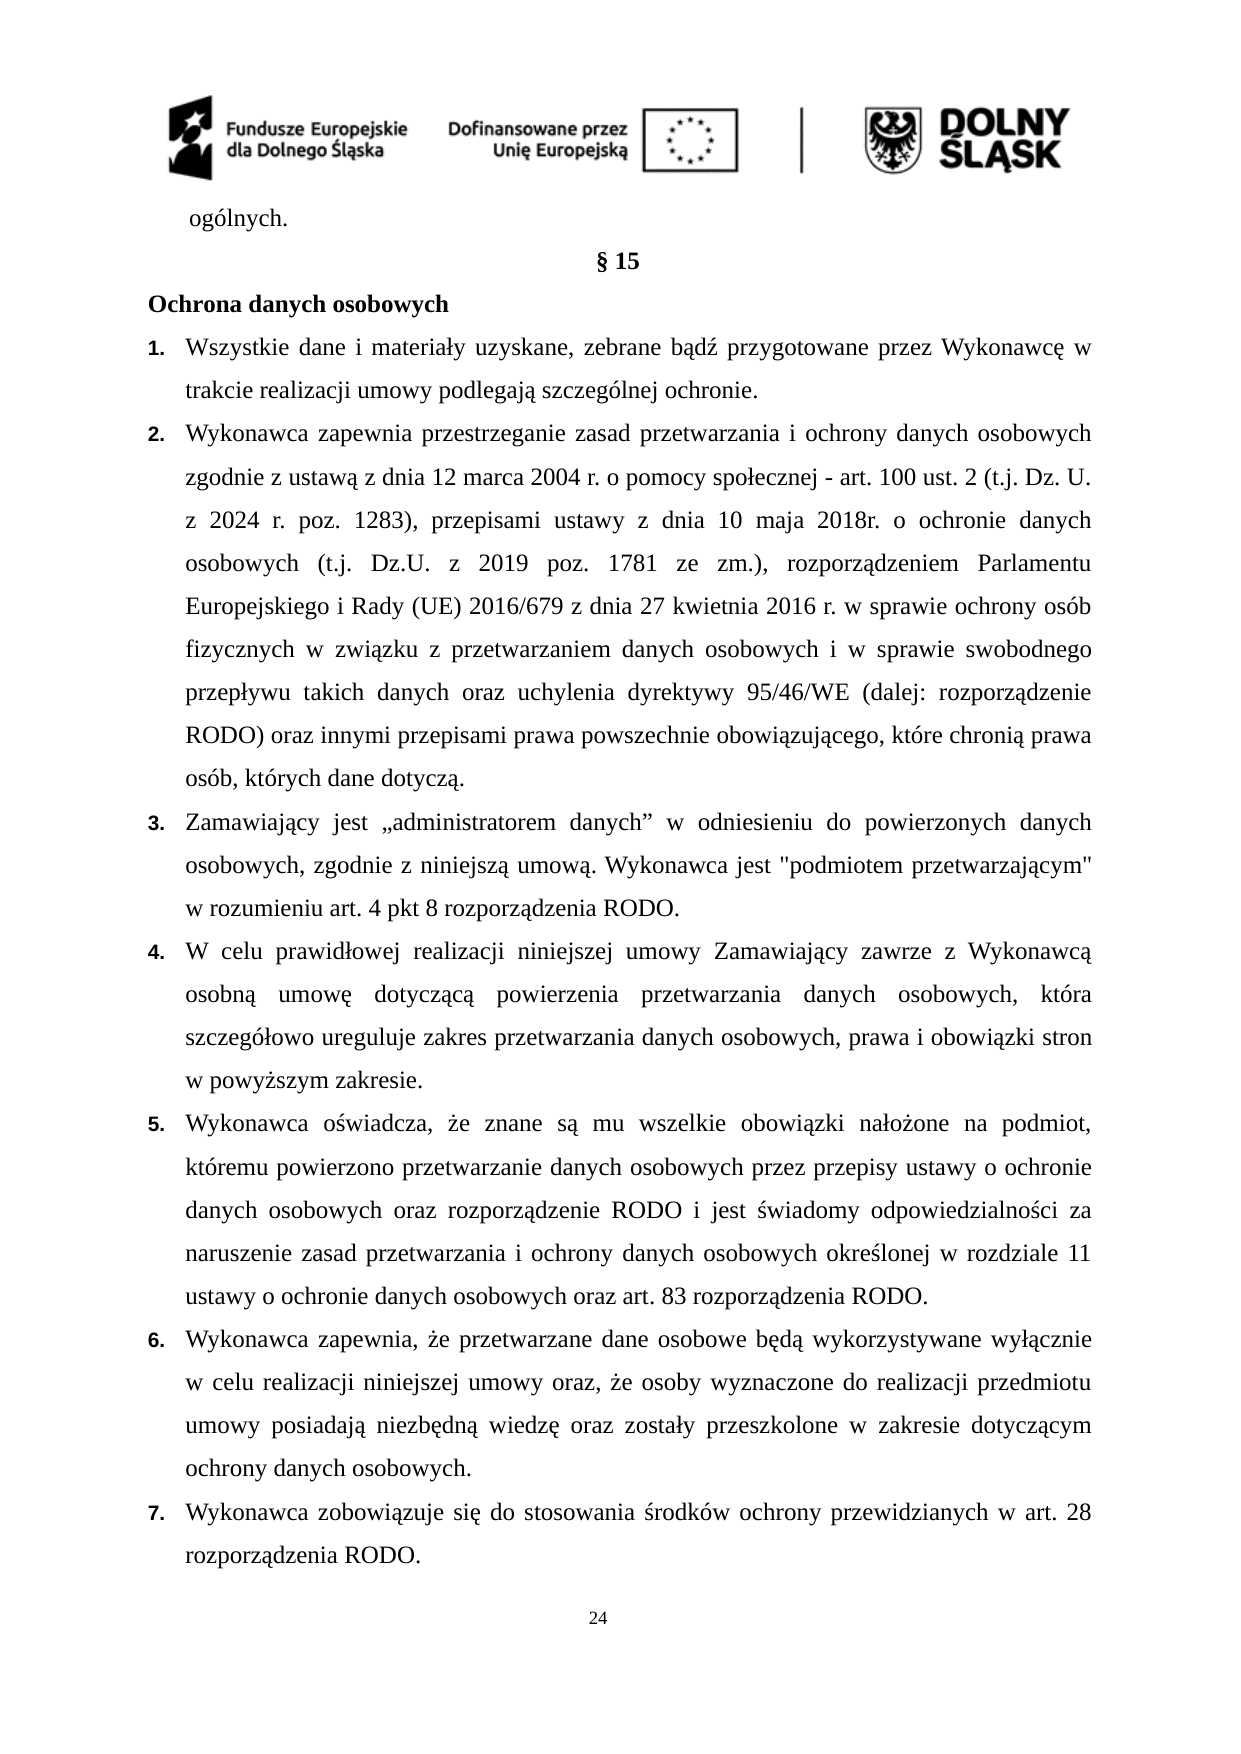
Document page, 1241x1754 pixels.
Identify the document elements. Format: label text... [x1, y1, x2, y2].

list Wykonawca zapewnia przestrzeganie zasad przetwarzania i ochrony danych osobowych zgodnie z ustawą z dnia 12 marca 2004 r. o pomocy społecznej - art. 100 ust. 2 (t.j. Dz. U. z 2024 r. poz. 1283), przepisami ustawy z dnia 10 maja 2018r. o ochronie danych osobowych (t.j. Dz.U. z 2019 poz. 1781 ze zm.), rozporządzeniem Parlamentu Europejskiego i Rady (UE) 2016/679 z dnia 27 kwietnia 2016 r. w sprawie ochrony osób fizycznych w związku z przetwarzaniem danych osobowych i w sprawie swobodnego przepływu takich danych oraz uchylenia dyrektywy 95/46/WE (dalej: rozporządzenie RODO) oraz innymi przepisami prawa powszechnie obowiązującego, które chronią prawa osób, których dane dotyczą. [148, 418, 1093, 792]
text § 15 [148, 246, 1088, 275]
text Ochrona danych osobowych [148, 289, 1088, 318]
list ogólnych. [153, 203, 1093, 232]
list W celu prawidłowej realizacji niniejszej umowy Zamawiający zawrze z Wykonawcą osobną umowę dotyczącą powierzenia przetwarzania danych osobowych, która szczegółowo ureguluje zakres przetwarzania danych osobowych, prawa i obowiązki stron w powyższym zakresie. [148, 936, 1093, 1094]
list Wszystkie dane i materiały uzyskane, zebrane bądź przygotowane przez Wykonawcę w trakcie realizacji umowy podlegają szczególnej ochronie. [148, 332, 1093, 404]
list Wykonawca oświadcza, że znane są mu wszelkie obowiązki nałożone na podmiot, któremu powierzono przetwarzanie danych osobowych przez przepisy ustawy o ochronie danych osobowych oraz rozporządzenie RODO i jest świadomy odpowiedzialności za naruszenie zasad przetwarzania i ochrony danych osobowych określonej w rozdziale 11 ustawy o ochronie danych osobowych oraz art. 83 rozporządzenia RODO. [148, 1108, 1093, 1310]
list Wykonawca zapewnia, że przetwarzane dane osobowe będą wykorzystywane wyłącznie w celu realizacji niniejszej umowy oraz, że osoby wyznaczone do realizacji przedmiotu umowy posiadają niezbędną wiedzę oraz zostały przeszkolone w zakresie dotyczącym ochrony danych osobowych. [148, 1324, 1093, 1482]
list Zamawiający jest „administratorem danych” w odniesieniu do powierzonych danych osobowych, zgodnie z niniejszą umową. Wykonawca jest "podmiotem przetwarzającym" w rozumieniu art. 4 pkt 8 rozporządzenia RODO. [148, 807, 1093, 922]
list Wykonawca zobowiązuje się do stosowania środków ochrony przewidzianych w art. 28 rozporządzenia RODO. [148, 1497, 1093, 1568]
